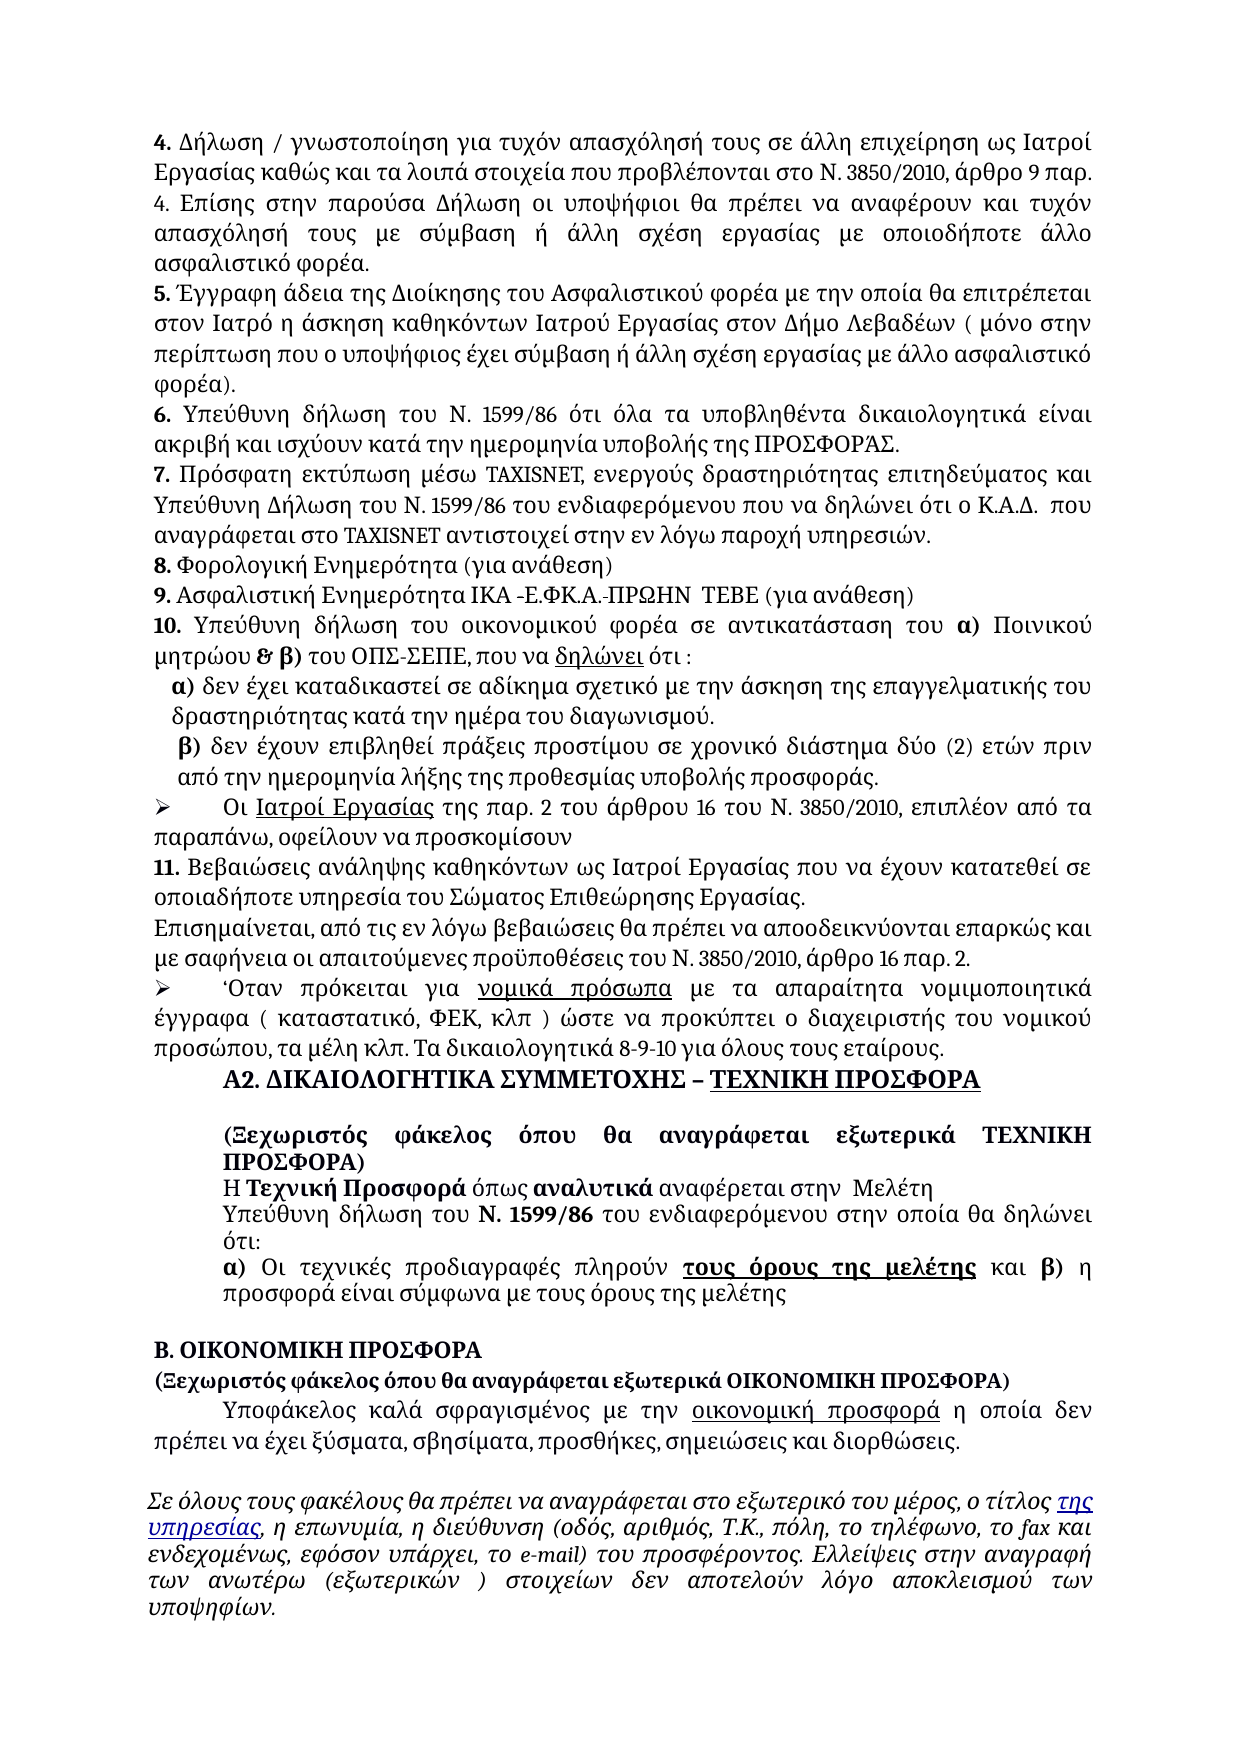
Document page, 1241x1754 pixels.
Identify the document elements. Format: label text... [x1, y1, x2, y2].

list Υπεύθυνη δήλωση του Ν. 1599/86 του ενδιαφερόμενου στην οποία θα δηλώνει ότι: [185, 1202, 1093, 1255]
list (Ξεχωριστός φάκελος όπου θα αναγράφεται εξωτερικά ΤΕΧΝΙΚΗ ΠΡΟΣΦΟΡΑ) [185, 1123, 1093, 1176]
list Επισημαίνεται, από τις εν λόγω βεβαιώσεις θα πρέπει να αποοδεικνύονται επαρκώς και με σαφήνεια οι απαιτούμενες προϋποθέσεις του Ν. 3850/2010, άρθρο 16 παρ. 2. [153, 915, 1093, 972]
list Η Τεχνική Προσφορά όπως αναλυτικά αναφέρεται στην Μελέτη [185, 1176, 1093, 1202]
list Α2. ΔΙΚΑΙΟΛΟΓΗΤΙΚΑ ΣΥΜΜΕΤΟΧΗΣ – ΤΕΧΝΙΚΗ ΠΡΟΣΦΟΡΑ [185, 1066, 1093, 1095]
text Β. ΟΙΚΟΝΟΜΙΚΗ ΠΡΟΣΦΟΡΑ [153, 1338, 1093, 1364]
list 8. Φορολογική Ενημερότητα (για ανάθεση) [153, 553, 1093, 579]
list 7. Πρόσφατη εκτύπωση μέσω TAXISNET, ενεργούς δραστηριότητας επιτηδεύματος και Υπεύθυνη Δήλωση του Ν. 1599/86 του ενδιαφερόμενου που να δηλώνει ότι ο Κ.Α.Δ. που αναγράφεται στο TAXISNET αντιστοιχεί στην εν λόγω παροχή υπηρεσιών. [153, 462, 1093, 549]
list 11. Βεβαιώσεις ανάληψης καθηκόντων ως Ιατροί Εργασίας που να έχουν κατατεθεί σε οποιαδήποτε υπηρεσία του Σώματος Επιθεώρησης Εργασίας. [153, 855, 1093, 911]
text Σε όλους τους φακέλους θα πρέπει να αναγράφεται στο εξωτερικό του μέρος, ο τίτλος της υπηρεσίας, η επωνυμία, η διεύθυνση (οδός, αριθμός, Τ.Κ., πόλη, το τηλέφωνο, το fax και ενδεχομένως, εφόσον υπάρχει, το e-mail) του προσφέροντος. Ελλείψεις στην αναγραφή των ανωτέρω (εξωτερικών ) στοιχείων δεν αποτελούν λόγο αποκλεισμού των υποψηφίων. [148, 1489, 1093, 1621]
list β) δεν έχουν επιβληθεί πράξεις προστίμου σε χρονικό διάστημα δύο (2) ετών πριν από την ημερομηνία λήξης της προθεσμίας υποβολής προσφοράς. [177, 734, 1093, 791]
list α) Οι τεχνικές προδιαγραφές πληρούν τους όρους της μελέτης και β) η προσφορά είναι σύμφωνα με τους όρους της μελέτης [185, 1255, 1093, 1308]
list ‘Οταν πρόκειται για νομικά πρόσωπα με τα απαραίτητα νομιμοποιητικά έγγραφα ( καταστατικό, ΦΕΚ, κλπ ) ώστε να προκύπτει ο διαχειριστής του νομικού προσώπου, τα μέλη κλπ. Τα δικαιολογητικά 8-9-10 για όλους τους εταίρους. [153, 976, 1093, 1062]
list 6. Υπεύθυνη δήλωση του Ν. 1599/86 ότι όλα τα υποβληθέντα δικαιολογητικά είναι ακριβή και ισχύουν κατά την ημερομηνία υποβολής της ΠΡΟΣΦΟΡΆΣ. [153, 402, 1093, 458]
list 10. Υπεύθυνη δήλωση του οικονομικού φορέα σε αντικατάσταση του α) Ποινικού μητρώου & β) του ΟΠΣ-ΣΕΠΕ, που να δηλώνει ότι : [153, 613, 1093, 670]
text (Ξεχωριστός φάκελος όπου θα αναγράφεται εξωτερικά ΟΙΚΟΝΟΜΙΚΗ ΠΡΟΣΦΟΡΑ) [153, 1368, 1093, 1394]
list 5. Έγγραφη άδεια της Διοίκησης του Ασφαλιστικού φορέα με την οποία θα επιτρέπεται στον Ιατρό η άσκηση καθηκόντων Ιατρού Εργασίας στον Δήμο Λεβαδέων ( μόνο στην περίπτωση που ο υποψήφιος έχει σύμβαση ή άλλη σχέση εργασίας με άλλο ασφαλιστικό φορέα). [153, 281, 1093, 398]
list Οι Ιατροί Εργασίας της παρ. 2 του άρθρου 16 του Ν. 3850/2010, επιπλέον από τα παραπάνω, οφείλουν να προσκομίσουν [153, 794, 1093, 851]
list α) δεν έχει καταδικαστεί σε αδίκημα σχετικό με την άσκηση της επαγγελματικής του δραστηριότητας κατά την ημέρα του διαγωνισμού. [171, 674, 1093, 730]
list 9. Ασφαλιστική Ενημερότητα ΙΚΑ -Ε.ΦΚ.Α. ΠΡΩΗΝ ΤΕΒΕ (για ανάθεση) [153, 583, 1093, 609]
list 4. Δήλωση / γνωστοποίηση για τυχόν απασχόλησή τους σε άλλη επιχείρηση ως Ιατροί Εργασίας καθώς και τα λοιπά στοιχεία που προβλέπονται στο Ν. 3850/2010, άρθρο 9 παρ. 4. Επίσης στην παρούσα Δήλωση οι υποψήφιοι θα πρέπει να αναφέρουν και τυχόν απασχόλησή τους με σύμβαση ή άλλη σχέση εργασίας με οποιοδήποτε άλλο ασφαλιστικό φορέα. [153, 130, 1093, 277]
text Υποφάκελος καλά σφραγισμένος με την οικονομική προσφορά η οποία δεν πρέπει να έχει ξύσματα, σβησίματα, προσθήκες, σημειώσεις και διορθώσεις. [153, 1398, 1093, 1455]
